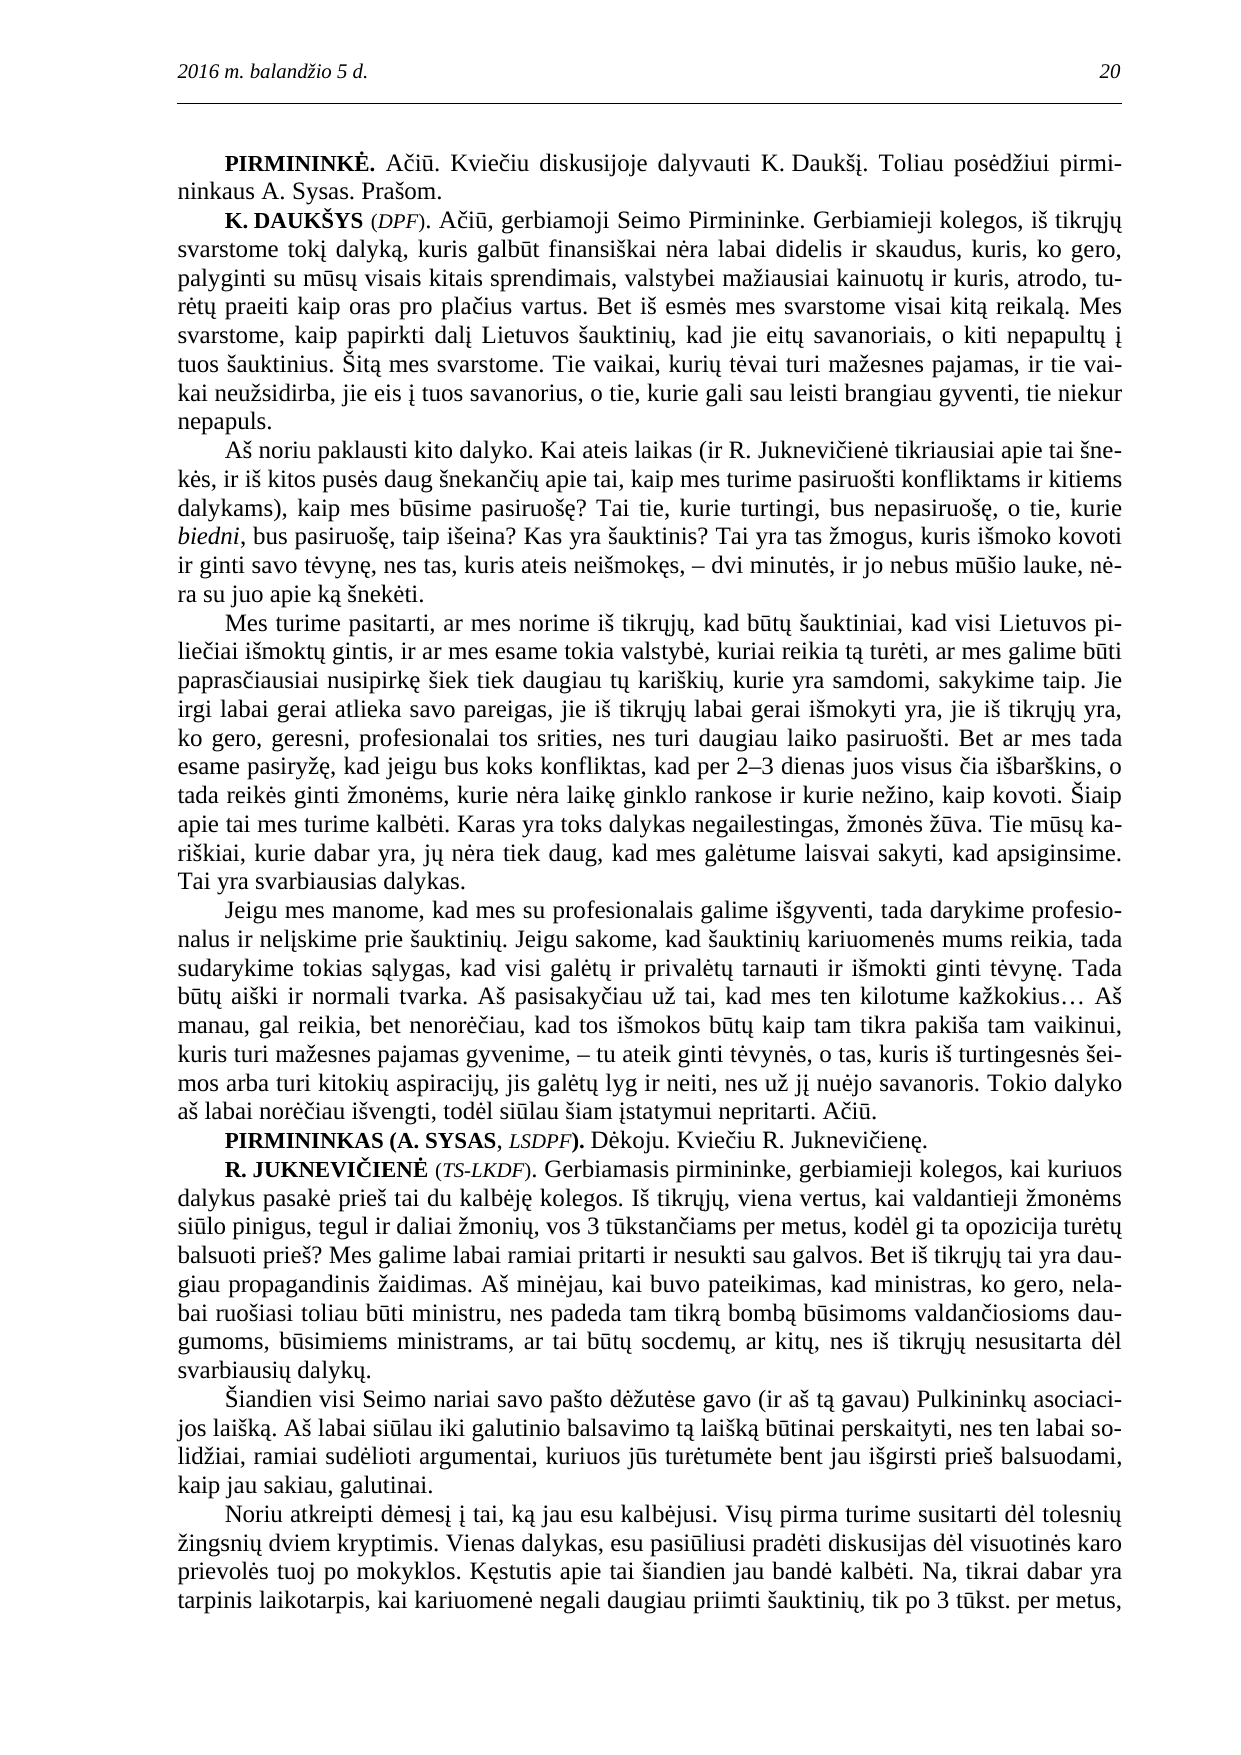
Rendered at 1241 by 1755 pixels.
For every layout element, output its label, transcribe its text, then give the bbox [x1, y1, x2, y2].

text R. JUKNEVIČIENĖ (TS-LKDF). Ger­bia­ma­sis pir­mi­nin­ke, ger­bia­mie­ji ko­le­gos, kai ku­riuos da­ly­kus pa­sa­kė prieš tai du kal­bė­ję ko­le­gos. Iš tik­rų­jų, vie­na ver­tus, kai val­dan­tie­ji žmo­nėms siū­lo pi­ni­gus, te­gul ir da­liai žmo­nių, vos 3 tūks­tan­čiams per me­tus, ko­dėl gi ta opo­zi­ci­ja tu­rė­tų bal­suo­ti prieš? Mes ga­li­me la­bai ra­miai pri­tar­ti ir ne­suk­ti sau gal­vos. Bet iš tik­rų­jų tai yra dau­giau pro­pa­gan­di­nis žai­di­mas. Aš mi­nė­jau, kai bu­vo pa­tei­ki­mas, kad mi­nist­ras, ko ge­ro, ne­la­bai ruo­šia­si to­liau bū­ti mi­nist­ru, nes pa­de­da tam tik­rą bom­bą bū­si­moms val­dan­čio­sioms dau­gu­moms, bū­si­miems mi­nist­rams, ar tai bū­tų soc­de­mų, ar ki­tų, nes iš tik­rų­jų ne­su­si­tar­ta dėl svar­biau­sių da­ly­kų. [177, 1154, 1122, 1384]
text PIRMININKAS (A. SYSAS, LSDPF). Dė­ko­ju. Kvie­čiu R. Juk­ne­vi­čie­nę. [177, 1125, 1122, 1154]
text Aš no­riu pa­klaus­ti ki­to da­ly­ko. Kai at­eis lai­kas (ir R. Juk­ne­vi­čie­nė tik­riau­siai apie tai šne­kės, ir iš ki­tos pu­sės daug šne­kan­čių apie tai, kaip mes tu­ri­me pa­si­ruoš­ti kon­flik­tams ir ki­tiems da­ly­kams), kaip mes bū­si­me pa­si­ruo­šę? Tai tie, ku­rie tur­tin­gi, bus ne­pa­si­ruo­šę, o tie, ku­rie bied­ni, bus pa­si­ruo­šę, taip iš­ei­na? Kas yra šauk­ti­nis? Tai yra tas žmo­gus, ku­ris iš­mo­ko ko­vo­ti ir gin­ti sa­vo tė­vy­nę, nes tas, ku­ris at­eis ne­iš­mo­kęs, – dvi mi­nu­tės, ir jo ne­bus mū­šio lau­ke, nė­ra su juo apie ką šne­kė­ti. [177, 435, 1122, 608]
text PIRMININKĖ. Ačiū. Kvie­čiu dis­ku­si­jo­je da­ly­vau­ti K. Dauk­šį. To­liau po­sė­džiui pir­mi­nin­kaus A. Sy­sas. Pra­šom. [177, 148, 1122, 205]
text Šian­dien vi­si Sei­mo na­riai sa­vo paš­to dė­žu­tė­se ga­vo (ir aš tą ga­vau) Pul­ki­nin­kų aso­cia­ci­jos laiš­ką. Aš la­bai siū­lau iki ga­lu­ti­nio bal­sa­vi­mo tą laiš­ką bū­ti­nai per­skai­ty­ti, nes ten la­bai so­li­džiai, ra­miai su­dė­lio­ti ar­gu­men­tai, ku­riuos jūs tu­rė­tu­mė­te bent jau iš­girs­ti prieš bal­suo­da­mi, kaip jau sa­kiau, ga­lu­ti­nai. [177, 1384, 1122, 1499]
text No­riu at­kreip­ti dė­me­sį į tai, ką jau esu kal­bė­ju­si. Vi­sų pir­ma tu­ri­me su­si­tar­ti dėl to­les­nių žings­nių dviem kryp­ti­mis. Vie­nas da­ly­kas, esu pa­siū­liu­si pra­dė­ti dis­ku­si­jas dėl vi­suo­ti­nės ka­ro prie­vo­lės tuoj po mo­kyk­los. Kęs­tu­tis apie tai šian­dien jau ban­dė kal­bė­ti. Na, tik­rai da­bar yra tar­pi­nis lai­ko­tar­pis, kai ka­riuo­me­nė ne­ga­li dau­giau pri­im­ti šauk­ti­nių, tik po 3 tūkst. per me­tus, [177, 1499, 1122, 1614]
text K. DAUKŠYS (DPF). Ačiū, ger­bia­mo­ji Sei­mo Pir­mi­nin­ke. Ger­bia­mie­ji ko­le­gos, iš tik­rų­jų svars­to­me to­kį da­ly­ką, ku­ris gal­būt fi­nan­siš­kai nė­ra la­bai di­de­lis ir skau­dus, ku­ris, ko ge­ro, pa­ly­gin­ti su mū­sų vi­sais ki­tais spren­di­mais, vals­ty­bei ma­žiau­siai kai­nuo­tų ir ku­ris, at­ro­do, tu­rė­tų pra­ei­ti kaip oras pro pla­čius var­tus. Bet iš es­mės mes svars­to­me vi­sai ki­tą rei­ka­lą. Mes svars­to­me, kaip pa­pirk­ti da­lį Lie­tu­vos šauk­ti­nių, kad jie ei­tų sa­va­no­riais, o ki­ti ne­pa­pul­tų į tuos šauk­ti­nius. Ši­tą mes svars­to­me. Tie vai­kai, ku­rių tė­vai tu­ri ma­žes­nes pa­ja­mas, ir tie vai­kai ne­už­si­dir­ba, jie eis į tuos sa­va­no­rius, o tie, ku­rie ga­li sau leis­ti bran­giau gy­ven­ti, tie nie­kur ne­pa­puls. [177, 205, 1122, 435]
text Jei­gu mes ma­no­me, kad mes su pro­fe­sio­na­lais ga­li­me iš­gy­ven­ti, ta­da da­ry­ki­me pro­fe­sio­na­lus ir ne­lįs­ki­me prie šauk­ti­nių. Jei­gu sa­ko­me, kad šauk­ti­nių ka­riuo­me­nės mums rei­kia, ta­da su­da­ry­ki­me to­kias są­ly­gas, kad vi­si ga­lė­tų ir pri­va­lė­tų tar­nau­ti ir iš­mok­ti gin­ti tė­vy­nę. Ta­da bū­tų aiš­ki ir nor­ma­li tvar­ka. Aš pa­si­sa­ky­čiau už tai, kad mes ten ki­lo­tu­me kaž­ko­kius… Aš ma­nau, gal rei­kia, bet ne­no­rė­čiau, kad tos iš­mo­kos bū­tų kaip tam tik­ra pa­ki­ša tam vai­ki­nui, ku­ris tu­ri ma­žes­nes pa­ja­mas gy­ve­ni­me, – tu at­eik gin­ti tė­vy­nės, o tas, ku­ris iš tur­tin­ges­nės šei­mos ar­ba tu­ri ki­to­kių as­pi­ra­ci­jų, jis ga­lė­tų lyg ir nei­ti, nes už jį nu­ė­jo sa­va­no­ris. To­kio da­ly­ko aš la­bai no­rė­čiau iš­veng­ti, to­dėl siū­lau šiam įsta­ty­mui ne­pri­tar­ti. Ačiū. [177, 895, 1122, 1125]
text Mes tu­ri­me pa­si­tar­ti, ar mes no­ri­me iš tik­rų­jų, kad bū­tų šauk­ti­niai, kad vi­si Lie­tu­vos pi­lie­čiai iš­mok­tų gin­tis, ir ar mes esa­me to­kia vals­ty­bė, ku­riai rei­kia tą tu­rė­ti, ar mes ga­li­me bū­ti pa­pras­čiau­siai nu­si­pir­kę šiek tiek dau­giau tų ka­riš­kių, ku­rie yra sam­do­mi, sa­ky­ki­me taip. Jie ir­gi la­bai ge­rai at­lie­ka sa­vo pa­rei­gas, jie iš tik­rų­jų la­bai ge­rai iš­mo­ky­ti yra, jie iš tik­rų­jų yra, ko ge­ro, ge­res­ni, pro­fe­sio­na­lai tos sri­ties, nes tu­ri dau­giau lai­ko pa­si­ruoš­ti. Bet ar mes ta­da esa­me pa­si­ry­žę, kad jei­gu bus koks kon­flik­tas, kad per 2–3 die­nas juos vi­sus čia iš­barš­kins, o ta­da rei­kės gin­ti žmo­nėms, ku­rie nė­ra lai­kę gin­klo ran­ko­se ir ku­rie ne­ži­no, kaip ko­vo­ti. Šiaip apie tai mes tu­ri­me kal­bė­ti. Ka­ras yra toks da­ly­kas ne­gai­les­tin­gas, žmo­nės žū­va. Tie mū­sų ka­riš­kiai, ku­rie da­bar yra, jų nė­ra tiek daug, kad mes ga­lė­tu­me lais­vai sa­ky­ti, kad ap­si­gin­si­me. Tai yra svar­biau­sias da­ly­kas. [177, 608, 1122, 895]
